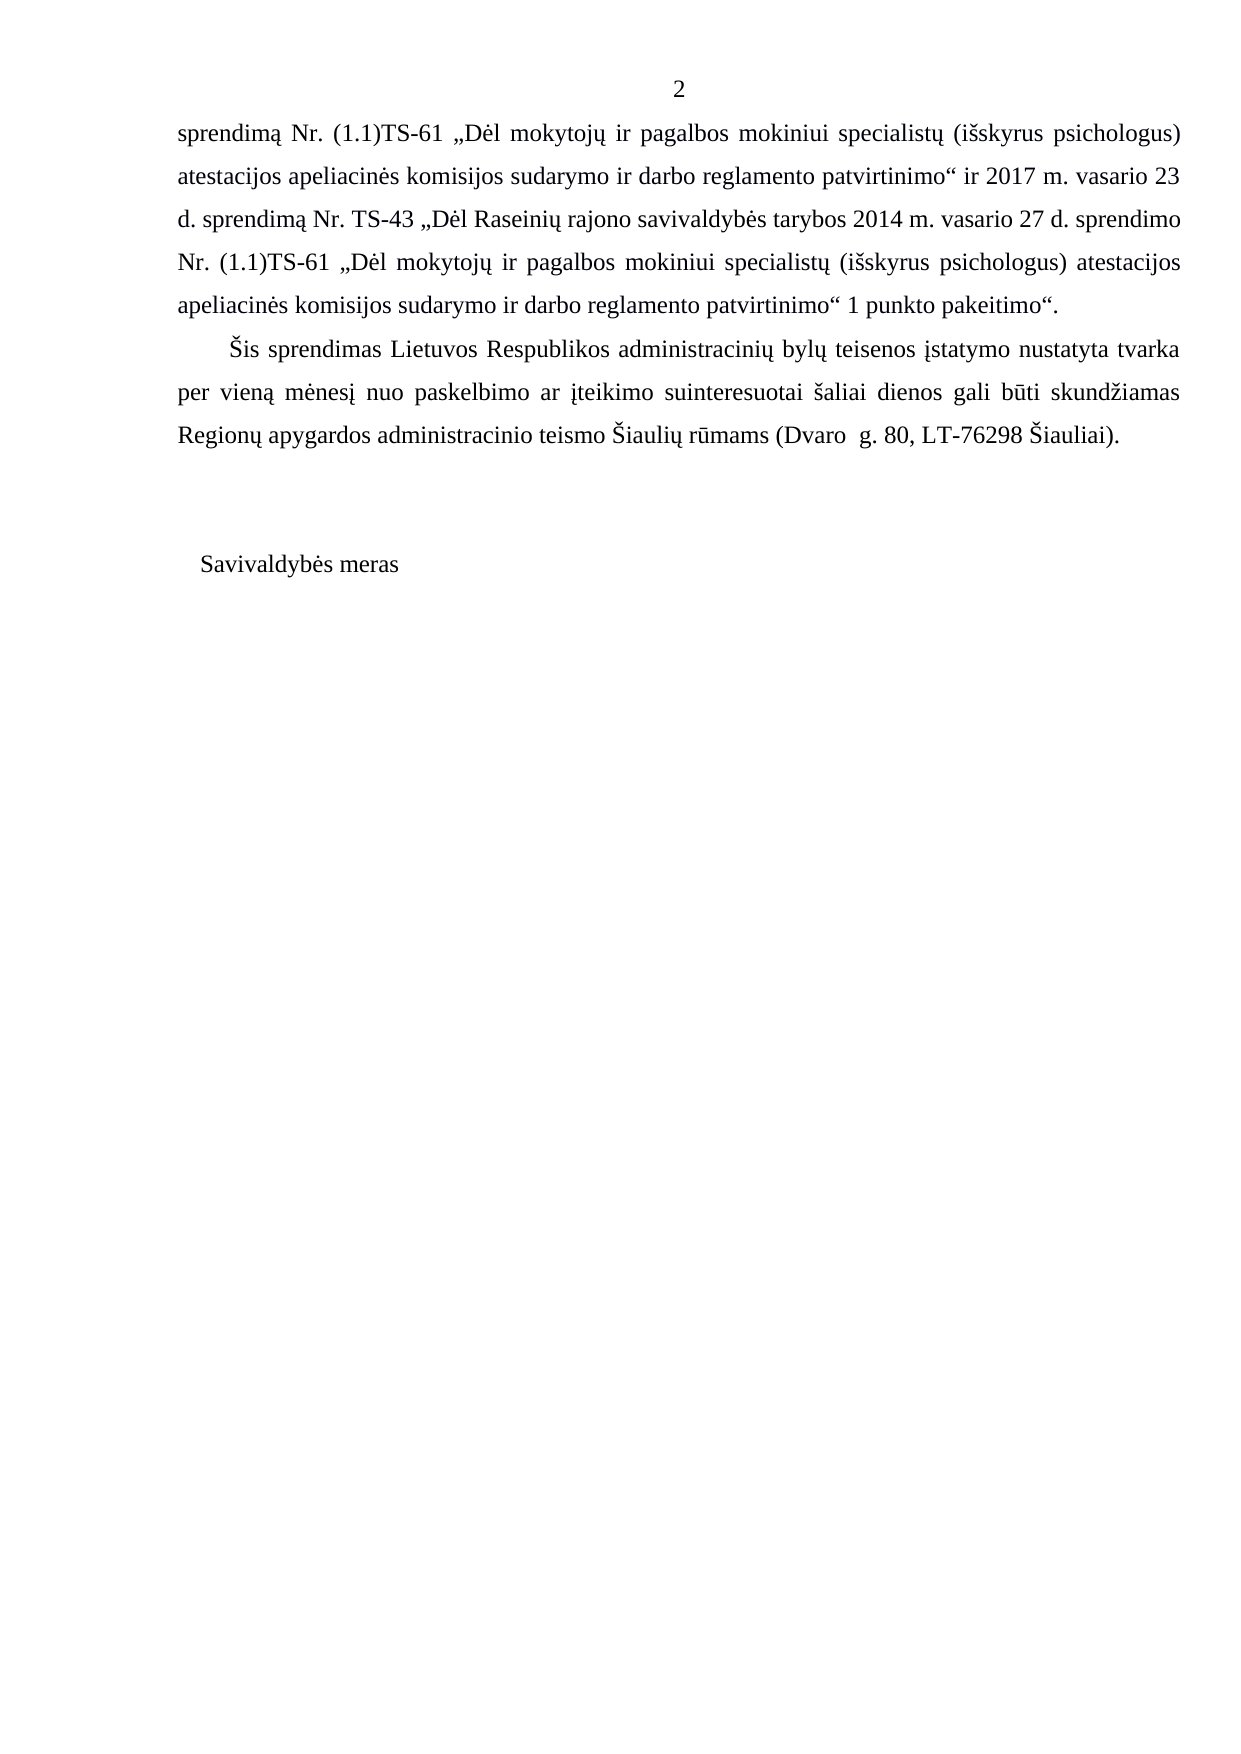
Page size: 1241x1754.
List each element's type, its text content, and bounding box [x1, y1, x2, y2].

table_header Savivaldybės meras [189, 549, 572, 585]
table_header [824, 549, 1192, 585]
text sprendimą Nr. (1.1)TS-61 „Dėl mokytojų ir pagalbos mokiniui specialistų (išskyrus psichologus) atestacijos apeliacinės komisijos sudarymo ir darbo reglamento patvirtinimo“ ir 2017 m. vasario 23 d. sprendimą Nr. TS-43 „Dėl Raseinių rajono savivaldybės tarybos 2014 m. vasario 27 d. sprendimo Nr. (1.1)TS-61 „Dėl mokytojų ir pagalbos mokiniui specialistų (išskyrus psichologus) atestacijos apeliacinės komisijos sudarymo ir darbo reglamento patvirtinimo“ 1 punkto pakeitimo“. [177, 118, 1181, 319]
table_header [573, 549, 823, 585]
text Šis sprendimas Lietuvos Respublikos administracinių bylų teisenos įstatymo nustatyta tvarka per vieną mėnesį nuo paskelbimo ar įteikimo suinteresuotai šaliai dienos gali būti skundžiamas Regionų apygardos administracinio teismo Šiaulių rūmams (Dvaro g. 80, LT-76298 Šiauliai). [177, 334, 1181, 449]
